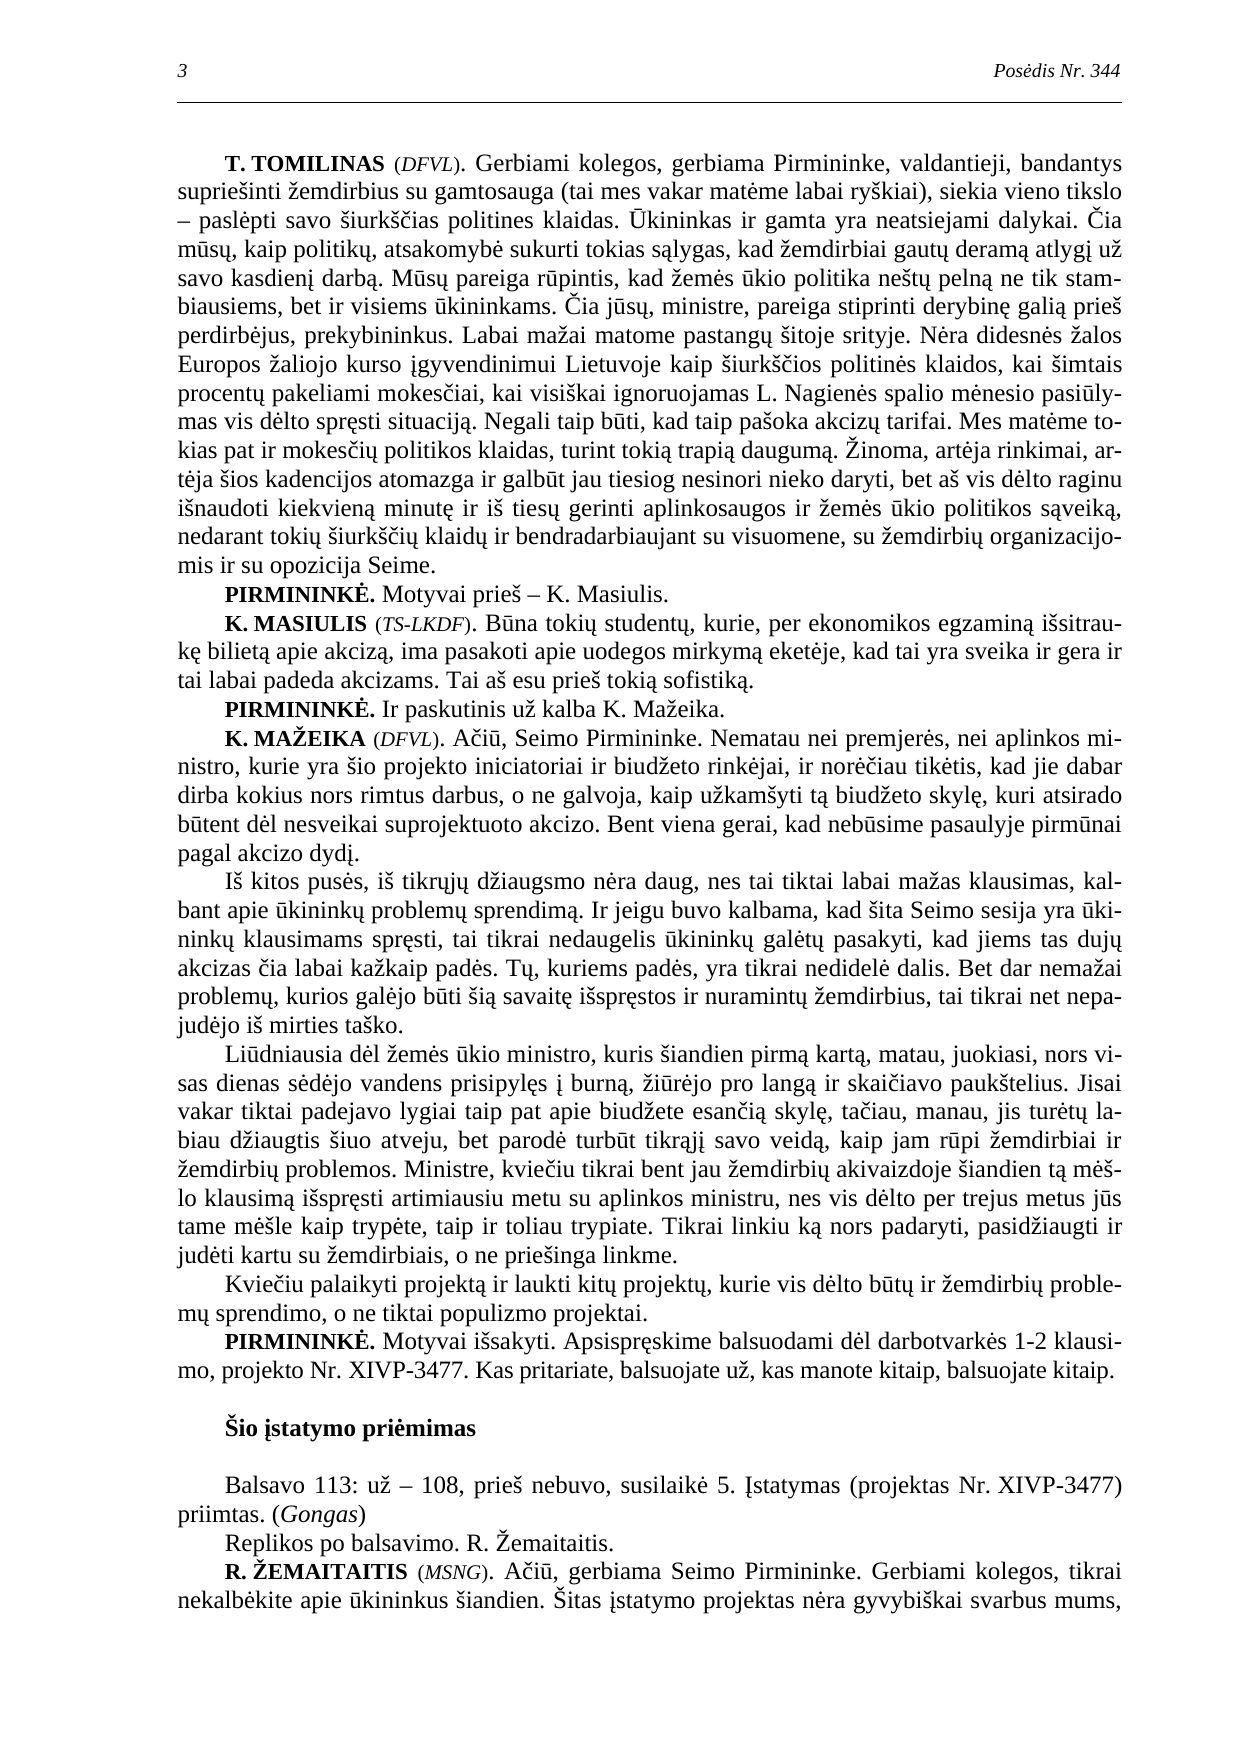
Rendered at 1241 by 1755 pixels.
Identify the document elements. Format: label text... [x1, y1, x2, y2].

text Liūd­niau­sia dėl že­mės ūkio mi­nist­ro, ku­ris šian­dien pir­mą kar­tą, ma­tau, juo­kia­si, nors vi­sas die­nas sė­dė­jo van­dens pri­si­py­lęs į bur­ną, žiū­rė­jo pro lan­gą ir skai­čia­vo paukš­te­lius. Ji­sai va­kar tik­tai pa­de­ja­vo ly­giai taip pat apie biu­dže­te esan­čią sky­lę, ta­čiau, ma­nau, jis tu­rė­tų la­biau džiaug­tis šiuo at­ve­ju, bet pa­ro­dė tur­būt tik­rą­jį sa­vo vei­dą, kaip jam rū­pi žem­dir­biai ir žem­dir­bių pro­ble­mos. Mi­nist­re, kvie­čiu tik­rai bent jau žem­dir­bių aki­vaiz­do­je šian­dien tą mėš­lo klau­si­mą iš­spręs­ti ar­ti­miau­siu me­tu su ap­lin­kos mi­nist­ru, nes vis dėl­to per tre­jus me­tus jūs ta­me mėš­le kaip try­pė­te, taip ir to­liau try­pia­te. Tik­rai lin­kiu ką nors pa­da­ry­ti, pa­si­džiaug­ti ir ju­dė­ti kar­tu su žem­dir­biais, o ne prie­šin­ga lin­kme. [177, 1039, 1122, 1269]
text Bal­sa­vo 113: už – 108, prieš ne­bu­vo, su­si­lai­kė 5. Įsta­ty­mas (pro­jek­tas Nr. XIVP-3477) pri­im­tas. (Gon­gas) [177, 1470, 1122, 1528]
text R. ŽEMAITAITIS (MSNG). Ačiū, ger­bia­ma Sei­mo Pir­mi­nin­ke. Ger­bia­mi ko­le­gos, tik­rai ne­kal­bė­ki­te apie ūki­nin­kus šian­dien. Ši­tas įsta­ty­mo pro­jek­tas nė­ra gy­vy­biš­kai svar­bus mums, [177, 1556, 1122, 1614]
text Šio įsta­ty­mo pri­ėmi­mas [177, 1413, 1122, 1441]
text PIRMININKĖ. Ir pas­ku­ti­nis už kal­ba K. Ma­žei­ka. [177, 694, 1122, 723]
text K. MAŽEIKA (DFVL). Ačiū, Sei­mo Pir­mi­nin­ke. Ne­ma­tau nei prem­je­rės, nei ap­lin­kos mi­nist­ro, ku­rie yra šio pro­jek­to ini­cia­to­riai ir biu­dže­to rin­kė­jai, ir no­rė­čiau ti­kė­tis, kad jie da­bar dir­ba ko­kius nors rim­tus dar­bus, o ne gal­vo­ja, kaip už­kam­šy­ti tą biu­dže­to sky­lę, ku­ri at­si­ra­do bū­tent dėl ne­svei­kai su­pro­jek­tuo­to ak­ci­zo. Bent vie­na ge­rai, kad ne­bū­si­me pa­sau­ly­je pir­mū­nai pa­gal ak­ci­zo dy­dį. [177, 723, 1122, 866]
text PIRMININKĖ. Mo­ty­vai iš­sa­ky­ti. Ap­si­spręs­ki­me bal­suo­da­mi dėl dar­bo­tvarkės 1-2 klau­si­mo, pro­jek­to Nr. XIVP-3477. Kas pri­ta­ria­te, bal­suo­ja­te už, kas ma­no­te ki­taip, bal­suo­ja­te ki­taip. [177, 1326, 1122, 1384]
text Iš ki­tos pu­sės, iš tik­rų­jų džiaugs­mo nė­ra daug, nes tai tik­tai la­bai ma­žas klau­si­mas, kal­bant apie ūki­nin­kų pro­ble­mų spren­di­mą. Ir jei­gu bu­vo kal­ba­ma, kad ši­ta Sei­mo se­si­ja yra ūki­nin­kų klau­si­mams spręs­ti, tai tik­rai ne­dau­ge­lis ūki­nin­kų ga­lė­tų pa­sa­ky­ti, kad jiems tas du­jų ak­ci­zas čia la­bai kaž­kaip pa­dės. Tų, ku­riems pa­dės, yra tik­rai ne­di­de­lė da­lis. Bet dar ne­ma­žai pro­ble­mų, ku­rios ga­lė­jo bū­ti šią sa­vai­tę iš­spręs­tos ir nu­ra­min­tų žem­dir­bius, tai tik­rai net ne­pa­ju­dė­jo iš mir­ties taš­ko. [177, 866, 1122, 1039]
text Re­pli­kos po bal­sa­vi­mo. R. Že­mai­tai­tis. [177, 1528, 1122, 1556]
text T. TOMILINAS (DFVL). Ger­bia­mi ko­le­gos, ger­bia­ma Pir­mi­nin­ke, val­dan­tie­ji, ban­dan­tys su­prie­šin­ti žem­dir­bius su gam­to­sau­ga (tai mes va­kar ma­tė­me la­bai ryš­kiai), sie­kia vie­no tiks­lo – pa­slėp­ti sa­vo šiurkš­čias po­li­ti­nes klai­das. Ūki­nin­kas ir gam­ta yra ne­at­sie­ja­mi da­ly­kai. Čia mū­sų, kaip po­li­ti­kų, at­sa­ko­my­bė su­kur­ti to­kias są­ly­gas, kad žem­dir­biai gau­tų de­ra­mą at­ly­gį už sa­vo kas­die­nį dar­bą. Mū­sų pa­rei­ga rū­pin­tis, kad že­mės ūkio po­li­ti­ka neš­tų pel­ną ne tik stam­biau­siems, bet ir vi­siems ūki­nin­kams. Čia jū­sų, mi­nist­re, pa­rei­ga stip­rin­ti de­ry­bi­nę ga­lią prieš per­dir­bė­jus, pre­ky­bi­nin­kus. La­bai ma­žai ma­to­me pa­stan­gų ši­to­je sri­ty­je. Nė­ra di­des­nės ža­los Eu­ro­pos ža­lio­jo kur­so įgy­ven­di­ni­mui Lie­tu­vo­je kaip šiurkš­čios po­li­ti­nės klai­dos, kai šim­tais pro­cen­tų pa­ke­lia­mi mo­kes­čiai, kai vi­siš­kai ig­no­ruo­ja­mas L. Na­gie­nės spa­lio mė­ne­sio pa­siū­ly­mas vis dėl­to spręs­ti si­tu­a­ci­ją. Ne­ga­li taip bū­ti, kad taip pa­šo­ka ak­ci­zų ta­ri­fai. Mes ma­tė­me to­kias pat ir mo­kes­čių po­li­ti­kos klai­das, tu­rint to­kią tra­pią dau­gu­mą. Ži­no­ma, ar­tė­ja rin­ki­mai, ar­tė­ja šios ka­den­ci­jos ato­maz­ga ir gal­būt jau tie­siog ne­si­no­ri nie­ko da­ry­ti, bet aš vis dėl­to ra­gi­nu iš­nau­do­ti kiek­vie­ną mi­nu­tę ir iš tie­sų ge­rin­ti ap­lin­ko­sau­gos ir že­mės ūkio po­li­ti­kos są­vei­ką, ne­da­rant to­kių šiurkš­čių klai­dų ir ben­dra­dar­biau­jant su vi­suo­me­ne, su žem­dir­bių or­ga­ni­za­ci­jo­mis ir su opo­zi­ci­ja Sei­me. [177, 148, 1122, 579]
text Kvie­čiu pa­lai­ky­ti pro­jek­tą ir lauk­ti ki­tų pro­jek­tų, ku­rie vis dėl­to bū­tų ir žem­dir­bių pro­ble­mų spren­di­mo, o ne tik­tai po­pu­liz­mo pro­jek­tai. [177, 1269, 1122, 1326]
text K. MASIULIS (TS-LKDF). Bū­na to­kių stu­den­tų, ku­rie, per eko­no­mi­kos eg­za­mi­ną iš­si­trau­kę bi­lie­tą apie ak­ci­zą, ima pa­sa­ko­ti apie uo­de­gos mir­ky­mą eke­tė­je, kad tai yra svei­ka ir ge­ra ir tai la­bai pa­de­da ak­ci­zams. Tai aš esu prieš to­kią so­fis­ti­ką. [177, 608, 1122, 694]
text PIRMININKĖ. Mo­ty­vai prieš – K. Ma­siu­lis. [177, 579, 1122, 608]
